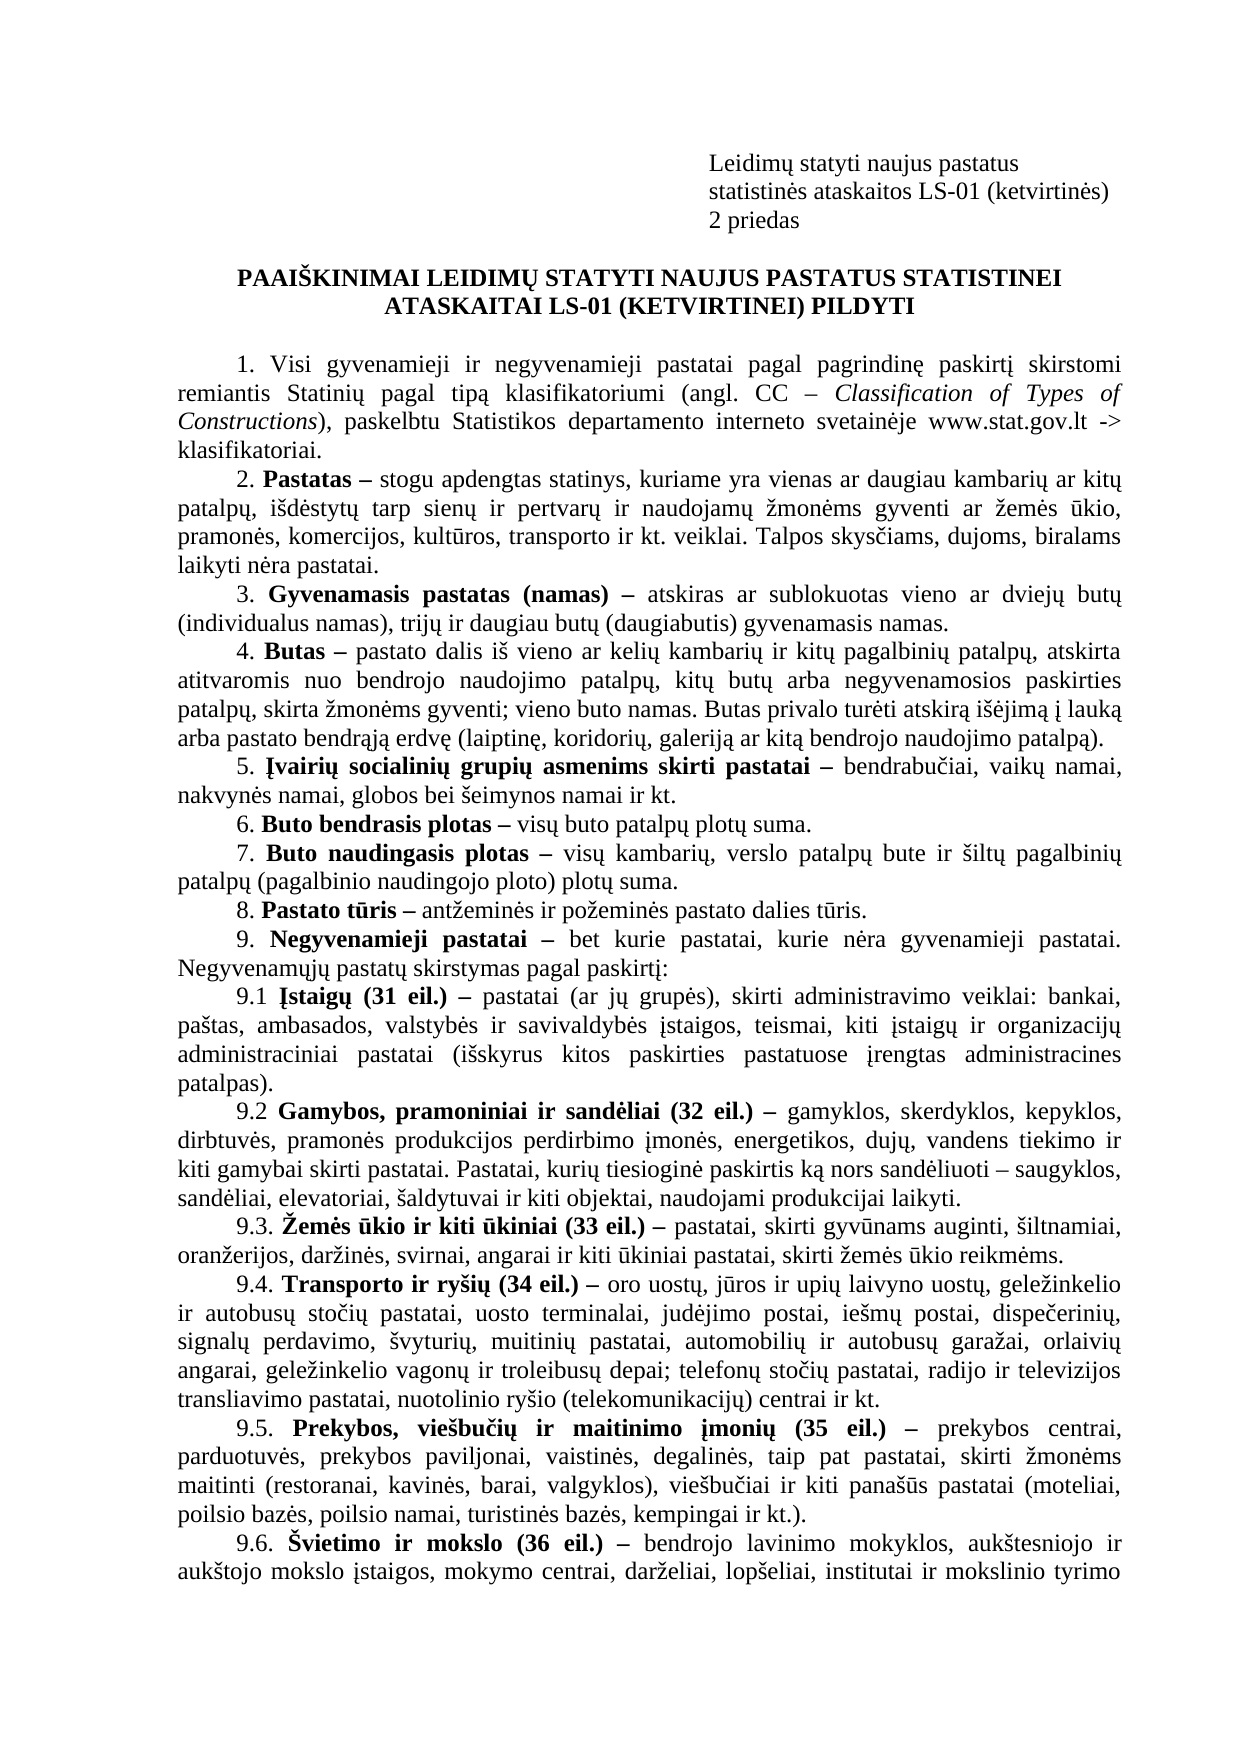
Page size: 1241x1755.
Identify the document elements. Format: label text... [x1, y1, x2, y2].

text 9.4. Transporto ir ryšių (34 eil.) – oro uostų, jūros ir upių laivyno uostų, geležinkelio ir autobusų stočių pastatai, uosto terminalai, judėjimo postai, iešmų postai, dispečerinių, signalų perdavimo, švyturių, muitinių pastatai, automobilių ir autobusų garažai, orlaivių angarai, geležinkelio vagonų ir troleibusų depai; telefonų stočių pastatai, radijo ir televizijos transliavimo pastatai, nuotolinio ryšio (telekomunikacijų) centrai ir kt. [177, 1269, 1122, 1413]
text 9.1 Įstaigų (31 eil.) – pastatai (ar jų grupės), skirti administravimo veiklai: bankai, paštas, ambasados, valstybės ir savivaldybės įstaigos, teismai, kiti įstaigų ir organizacijų administraciniai pastatai (išskyrus kitos paskirties pastatuose įrengtas administracines patalpas). [177, 981, 1122, 1096]
text 4. Butas – pastato dalis iš vieno ar kelių kambarių ir kitų pagalbinių patalpų, atskirta atitvaromis nuo bendrojo naudojimo patalpų, kitų butų arba negyvenamosios paskirties patalpų, skirta žmonėms gyventi; vieno buto namas. Butas privalo turėti atskirą išėjimą į lauką arba pastato bendrąją erdvę (laiptinę, koridorių, galeriją ar kitą bendrojo naudojimo patalpą). [177, 636, 1122, 751]
text 1. Visi gyvenamieji ir negyvenamieji pastatai pagal pagrindinę paskirtį skirstomi remiantis Statinių pagal tipą klasifikatoriumi (angl. CC – Classification of Types of Constructions), paskelbtu Statistikos departamento interneto svetainėje www.stat.gov.lt -> klasifikatoriai. [177, 349, 1122, 464]
text 3. Gyvenamasis pastatas (namas) – atskiras ar sublokuotas vieno ar dviejų butų (individualus namas), trijų ir daugiau butų (daugiabutis) gyvenamasis namas. [177, 579, 1122, 636]
text 9.2 Gamybos, pramoniniai ir sandėliai (32 eil.) – gamyklos, skerdyklos, kepyklos, dirbtuvės, pramonės produkcijos perdirbimo įmonės, energetikos, dujų, vandens tiekimo ir kiti gamybai skirti pastatai. Pastatai, kurių tiesioginė paskirtis ką nors sandėliuoti – saugyklos, sandėliai, elevatoriai, šaldytuvai ir kiti objektai, naudojami produkcijai laikyti. [177, 1096, 1122, 1211]
text 2 priedas [177, 205, 1122, 234]
text 2. Pastatas – stogu apdengtas statinys, kuriame yra vienas ar daugiau kambarių ar kitų patalpų, išdėstytų tarp sienų ir pertvarų ir naudojamų žmonėms gyventi ar žemės ūkio, pramonės, komercijos, kultūros, transporto ir kt. veiklai. Talpos skysčiams, dujoms, biralams laikyti nėra pastatai. [177, 464, 1122, 579]
text 9.3. Žemės ūkio ir kiti ūkiniai (33 eil.) – pastatai, skirti gyvūnams auginti, šiltnamiai, oranžerijos, daržinės, svirnai, angarai ir kiti ūkiniai pastatai, skirti žemės ūkio reikmėms. [177, 1211, 1122, 1269]
text 7. Buto naudingasis plotas – visų kambarių, verslo patalpų bute ir šiltų pagalbinių patalpų (pagalbinio naudingojo ploto) plotų suma. [177, 838, 1122, 895]
text Leidimų statyti naujus pastatus [177, 148, 1122, 176]
text 6. Buto bendrasis plotas – visų buto patalpų plotų suma. [177, 809, 1122, 838]
text statistinės ataskaitos LS-01 (ketvirtinės) [177, 176, 1122, 205]
text 8. Pastato tūris – antžeminės ir požeminės pastato dalies tūris. [177, 895, 1122, 924]
text 9.5. Prekybos, viešbučių ir maitinimo įmonių (35 eil.) – prekybos centrai, parduotuvės, prekybos paviljonai, vaistinės, degalinės, taip pat pastatai, skirti žmonėms maitinti (restoranai, kavinės, barai, valgyklos), viešbučiai ir kiti panašūs pastatai (moteliai, poilsio bazės, poilsio namai, turistinės bazės, kempingai ir kt.). [177, 1413, 1122, 1528]
text 5. Įvairių socialinių grupių asmenims skirti pastatai – bendrabučiai, vaikų namai, nakvynės namai, globos bei šeimynos namai ir kt. [177, 751, 1122, 809]
text 9.6. Švietimo ir mokslo (36 eil.) – bendrojo lavinimo mokyklos, aukštesniojo ir aukštojo mokslo įstaigos, mokymo centrai, darželiai, lopšeliai, institutai ir mokslinio tyrimo [177, 1528, 1122, 1585]
text PAAIŠKINIMAI LEIDIMŲ STATYTI NAUJUS PASTATUS STATISTINEI ATASKAITAI LS-01 (KETVIRTINEI) PILDYTI [177, 263, 1122, 320]
text 9. Negyvenamieji pastatai – bet kurie pastatai, kurie nėra gyvenamieji pastatai. Negyvenamųjų pastatų skirstymas pagal paskirtį: [177, 924, 1122, 981]
